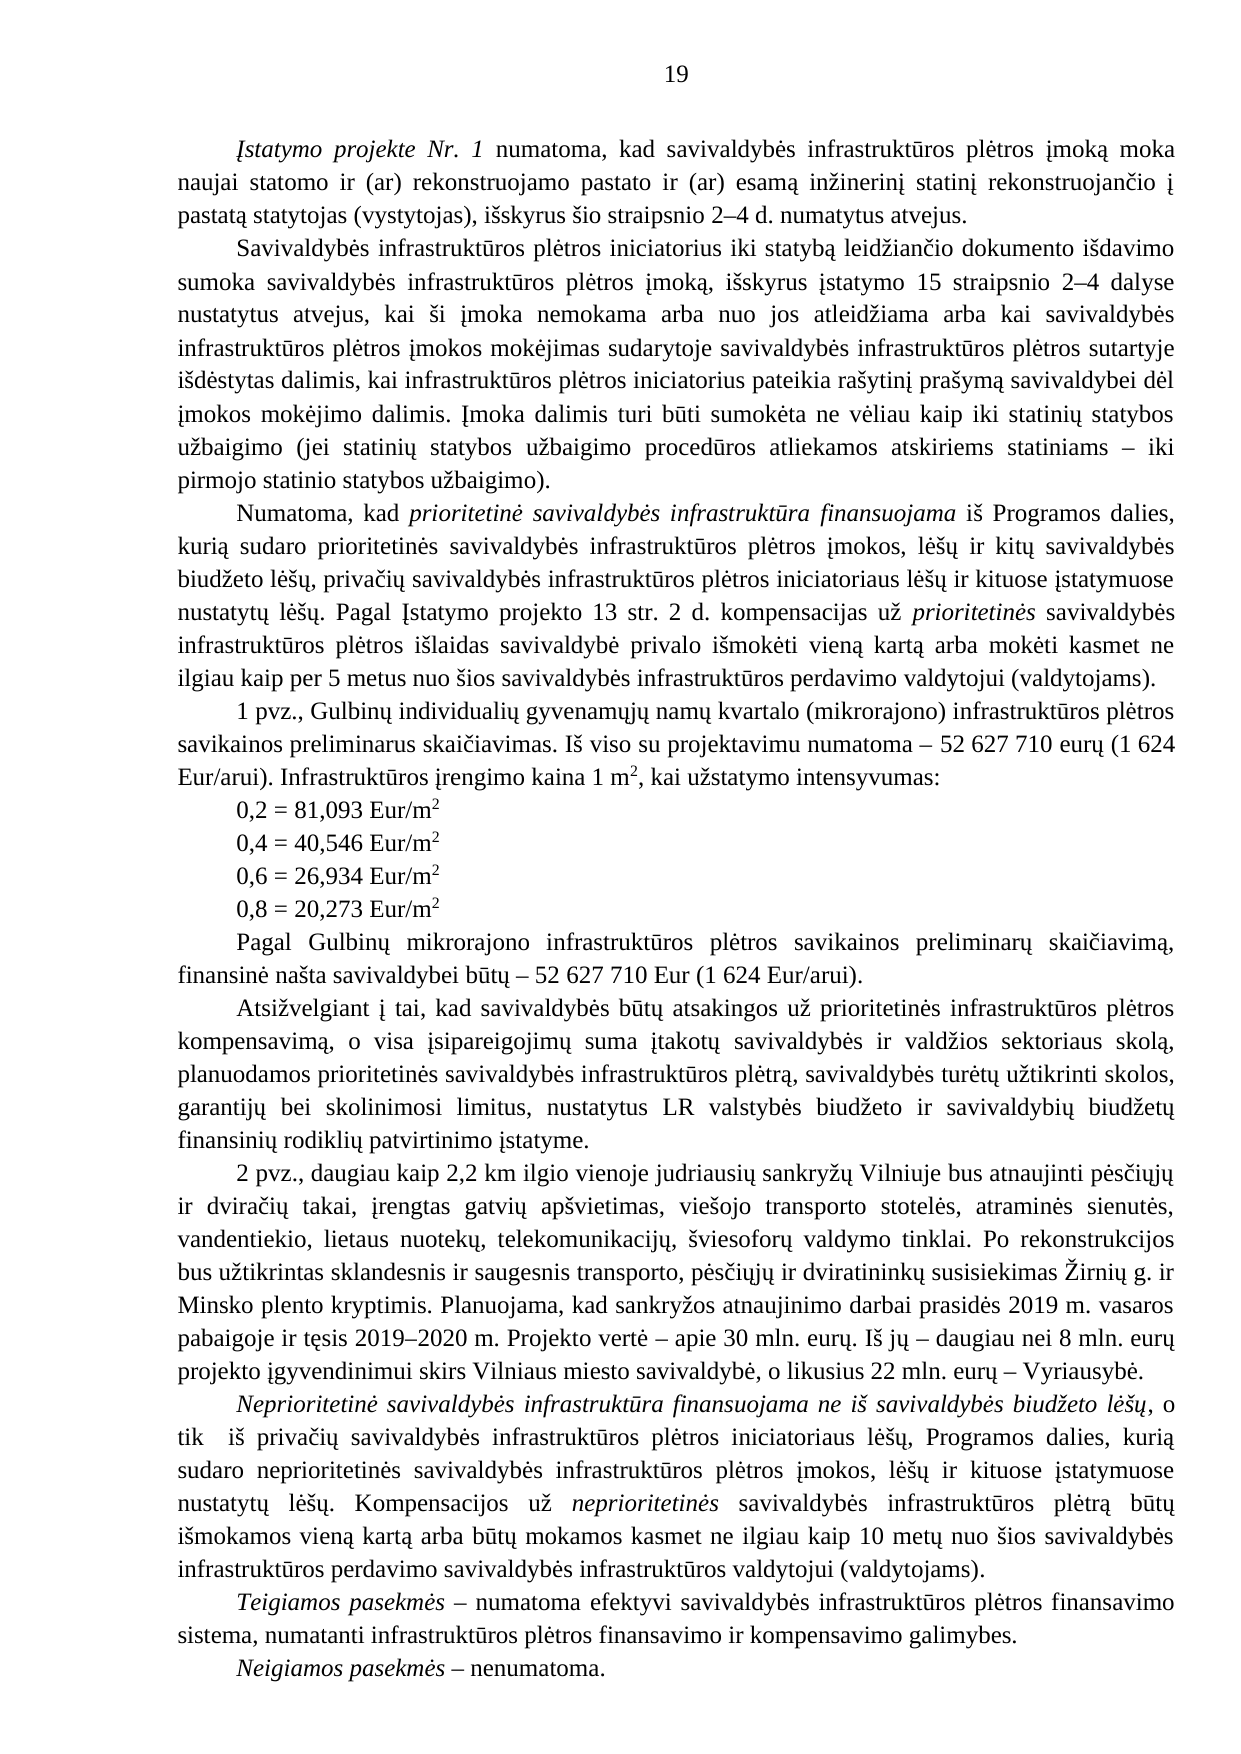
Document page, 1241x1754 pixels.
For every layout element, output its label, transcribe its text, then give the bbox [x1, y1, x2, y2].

text Pagal Gulbinų mikrorajono infrastruktūros plėtros savikainos preliminarų skaičiavimą, finansinė našta savivaldybei būtų – 52 627 710 Eur (1 624 Eur/arui). [177, 927, 1175, 989]
text 1 pvz., Gulbinų individualių gyvenamųjų namų kvartalo (mikrorajono) infrastruktūros plėtros savikainos preliminarus skaičiavimas. Iš viso su projektavimu numatoma – 52 627 710 eurų (1 624 Eur/arui). Infrastruktūros įrengimo kaina 1 m2, kai užstatymo intensyvumas: [177, 696, 1175, 791]
text 2 pvz., daugiau kaip 2,2 km ilgio vienoje judriausių sankryžų Vilniuje bus atnaujinti pėsčiųjų ir dviračių takai, įrengtas gatvių apšvietimas, viešojo transporto stotelės, atraminės sienutės, vandentiekio, lietaus nuotekų, telekomunikacijų, šviesoforų valdymo tinklai. Po rekonstrukcijos bus užtikrintas sklandesnis ir saugesnis transporto, pėsčiųjų ir dviratininkų susisiekimas Žirnių g. ir Minsko plento kryptimis. Planuojama, kad sankryžos atnaujinimo darbai prasidės 2019 m. vasaros pabaigoje ir tęsis 2019–2020 m. Projekto vertė – apie 30 mln. eurų. Iš jų – daugiau nei 8 mln. eurų projekto įgyvendinimui skirs Vilniaus miesto savivaldybė, o likusius 22 mln. eurų – Vyriausybė. [177, 1158, 1175, 1385]
text Neprioritetinė savivaldybės infrastruktūra finansuojama ne iš savivaldybės biudžeto lėšų, o tik iš privačių savivaldybės infrastruktūros plėtros iniciatoriaus lėšų, Programos dalies, kurią sudaro neprioritetinės savivaldybės infrastruktūros plėtros įmokos, lėšų ir kituose įstatymuose nustatytų lėšų. Kompensacijos už neprioritetinės savivaldybės infrastruktūros plėtrą būtų išmokamos vieną kartą arba būtų mokamos kasmet ne ilgiau kaip 10 metų nuo šios savivaldybės infrastruktūros perdavimo savivaldybės infrastruktūros valdytojui (valdytojams). [177, 1389, 1175, 1583]
text 0,8 = 20,273 Eur/m2 [177, 894, 1175, 923]
text 0,2 = 81,093 Eur/m2 [177, 795, 1175, 824]
text 0,4 = 40,546 Eur/m2 [177, 828, 1175, 857]
text 0,6 = 26,934 Eur/m2 [177, 861, 1175, 890]
text Savivaldybės infrastruktūros plėtros iniciatorius iki statybą leidžiančio dokumento išdavimo sumoka savivaldybės infrastruktūros plėtros įmoką, išskyrus įstatymo 15 straipsnio 2–4 dalyse nustatytus atvejus, kai ši įmoka nemokama arba nuo jos atleidžiama arba kai savivaldybės infrastruktūros plėtros įmokos mokėjimas sudarytoje savivaldybės infrastruktūros plėtros sutartyje išdėstytas dalimis, kai infrastruktūros plėtros iniciatorius pateikia rašytinį prašymą savivaldybei dėl įmokos mokėjimo dalimis. Įmoka dalimis turi būti sumokėta ne vėliau kaip iki statinių statybos užbaigimo (jei statinių statybos užbaigimo procedūros atliekamos atskiriems statiniams – iki pirmojo statinio statybos užbaigimo). [177, 233, 1175, 493]
text Teigiamos pasekmės – numatoma efektyvi savivaldybės infrastruktūros plėtros finansavimo sistema, numatanti infrastruktūros plėtros finansavimo ir kompensavimo galimybes. [177, 1587, 1175, 1649]
text Atsižvelgiant į tai, kad savivaldybės būtų atsakingos už prioritetinės infrastruktūros plėtros kompensavimą, o visa įsipareigojimų suma įtakotų savivaldybės ir valdžios sektoriaus skolą, planuodamos prioritetinės savivaldybės infrastruktūros plėtrą, savivaldybės turėtų užtikrinti skolos, garantijų bei skolinimosi limitus, nustatytus LR valstybės biudžeto ir savivaldybių biudžetų finansinių rodiklių patvirtinimo įstatyme. [177, 993, 1175, 1154]
text Neigiamos pasekmės – nenumatoma. [177, 1653, 1175, 1682]
text Numatoma, kad prioritetinė savivaldybės infrastruktūra finansuojama iš Programos dalies, kurią sudaro prioritetinės savivaldybės infrastruktūros plėtros įmokos, lėšų ir kitų savivaldybės biudžeto lėšų, privačių savivaldybės infrastruktūros plėtros iniciatoriaus lėšų ir kituose įstatymuose nustatytų lėšų. Pagal Įstatymo projekto 13 str. 2 d. kompensacijas už prioritetinės savivaldybės infrastruktūros plėtros išlaidas savivaldybė privalo išmokėti vieną kartą arba mokėti kasmet ne ilgiau kaip per 5 metus nuo šios savivaldybės infrastruktūros perdavimo valdytojui (valdytojams). [177, 498, 1175, 692]
text Įstatymo projekte Nr. 1 numatoma, kad savivaldybės infrastruktūros plėtros įmoką moka naujai statomo ir (ar) rekonstruojamo pastato ir (ar) esamą inžinerinį statinį rekonstruojančio į pastatą statytojas (vystytojas), išskyrus šio straipsnio 2–4 d. numatytus atvejus. [177, 134, 1175, 229]
